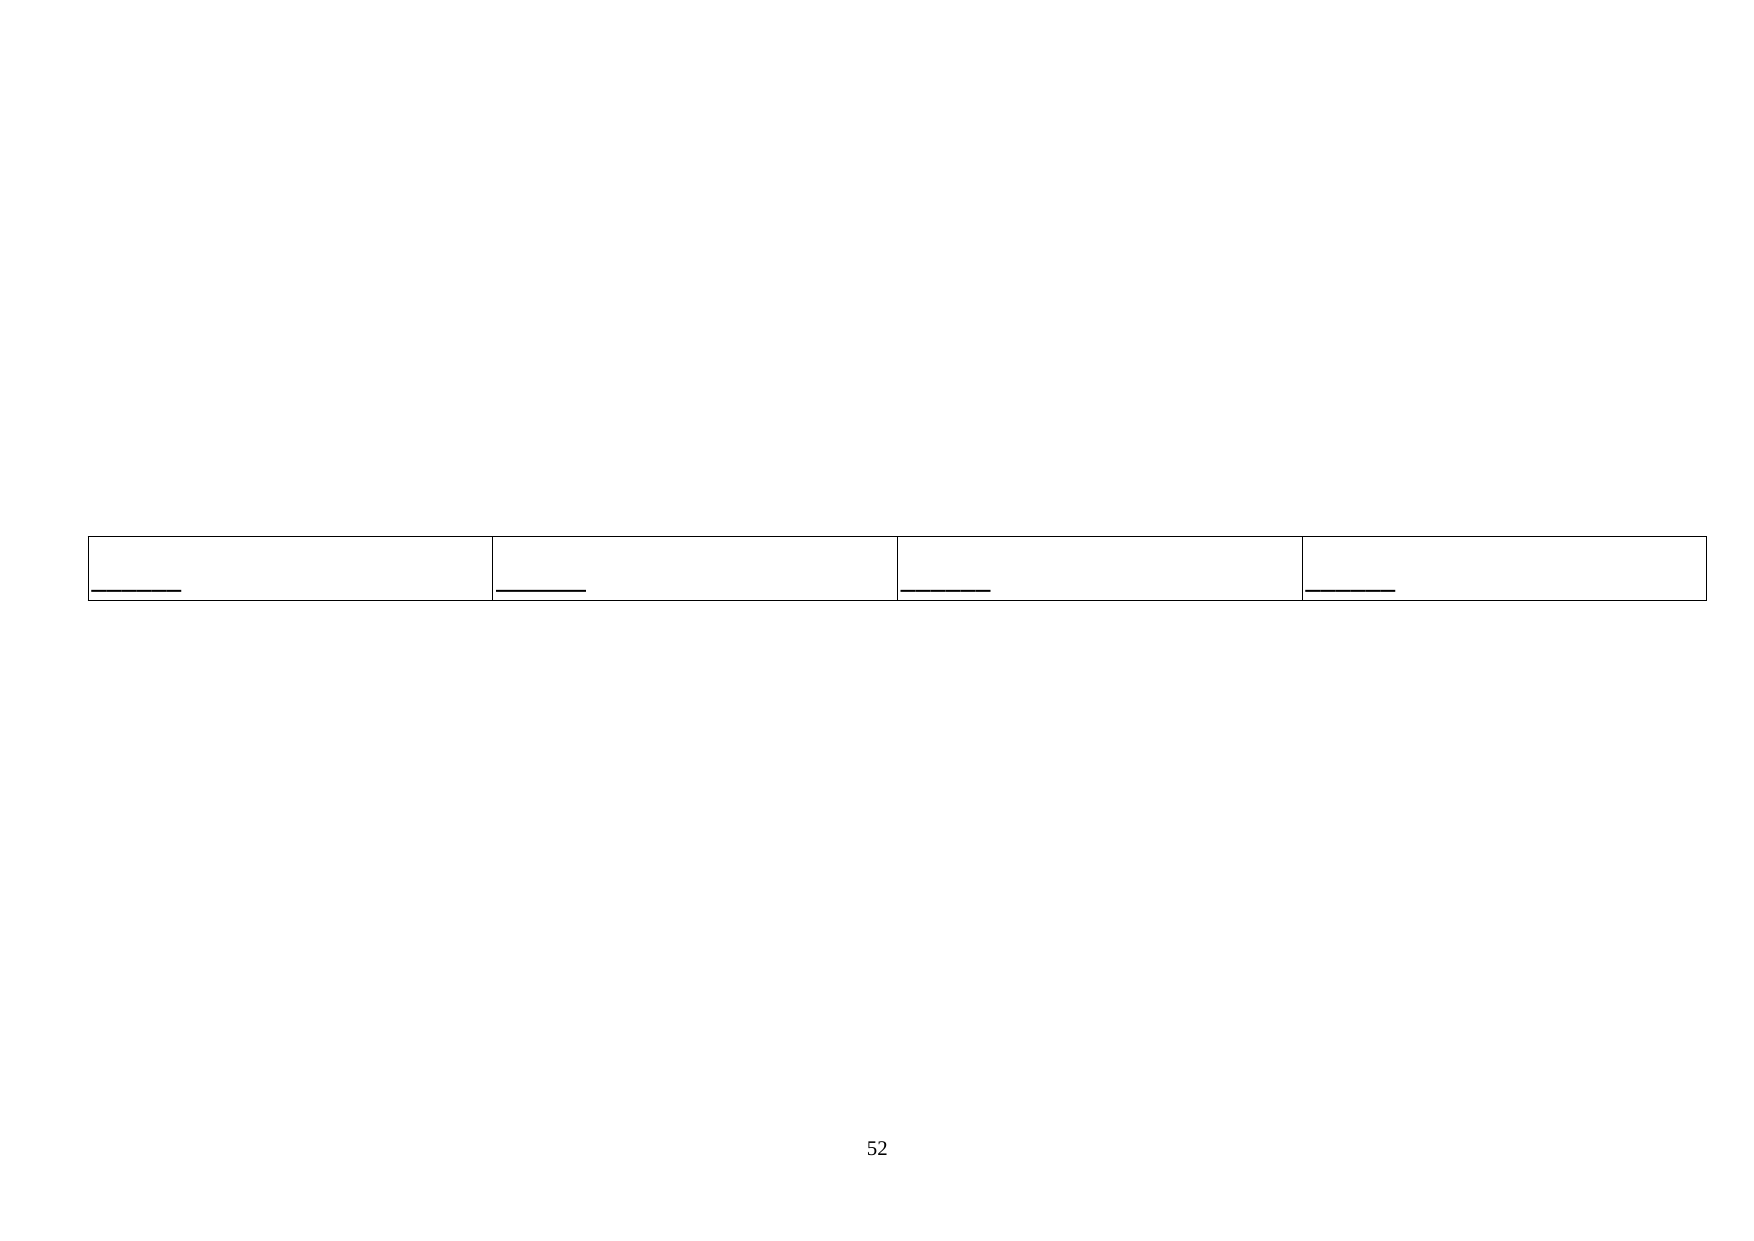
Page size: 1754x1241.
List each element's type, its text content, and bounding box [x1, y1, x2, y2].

table_cell ______ [898, 537, 1302, 599]
table_cell ______ [1303, 537, 1706, 599]
table_cell ______ [89, 537, 492, 599]
table_cell ______ [493, 537, 897, 599]
